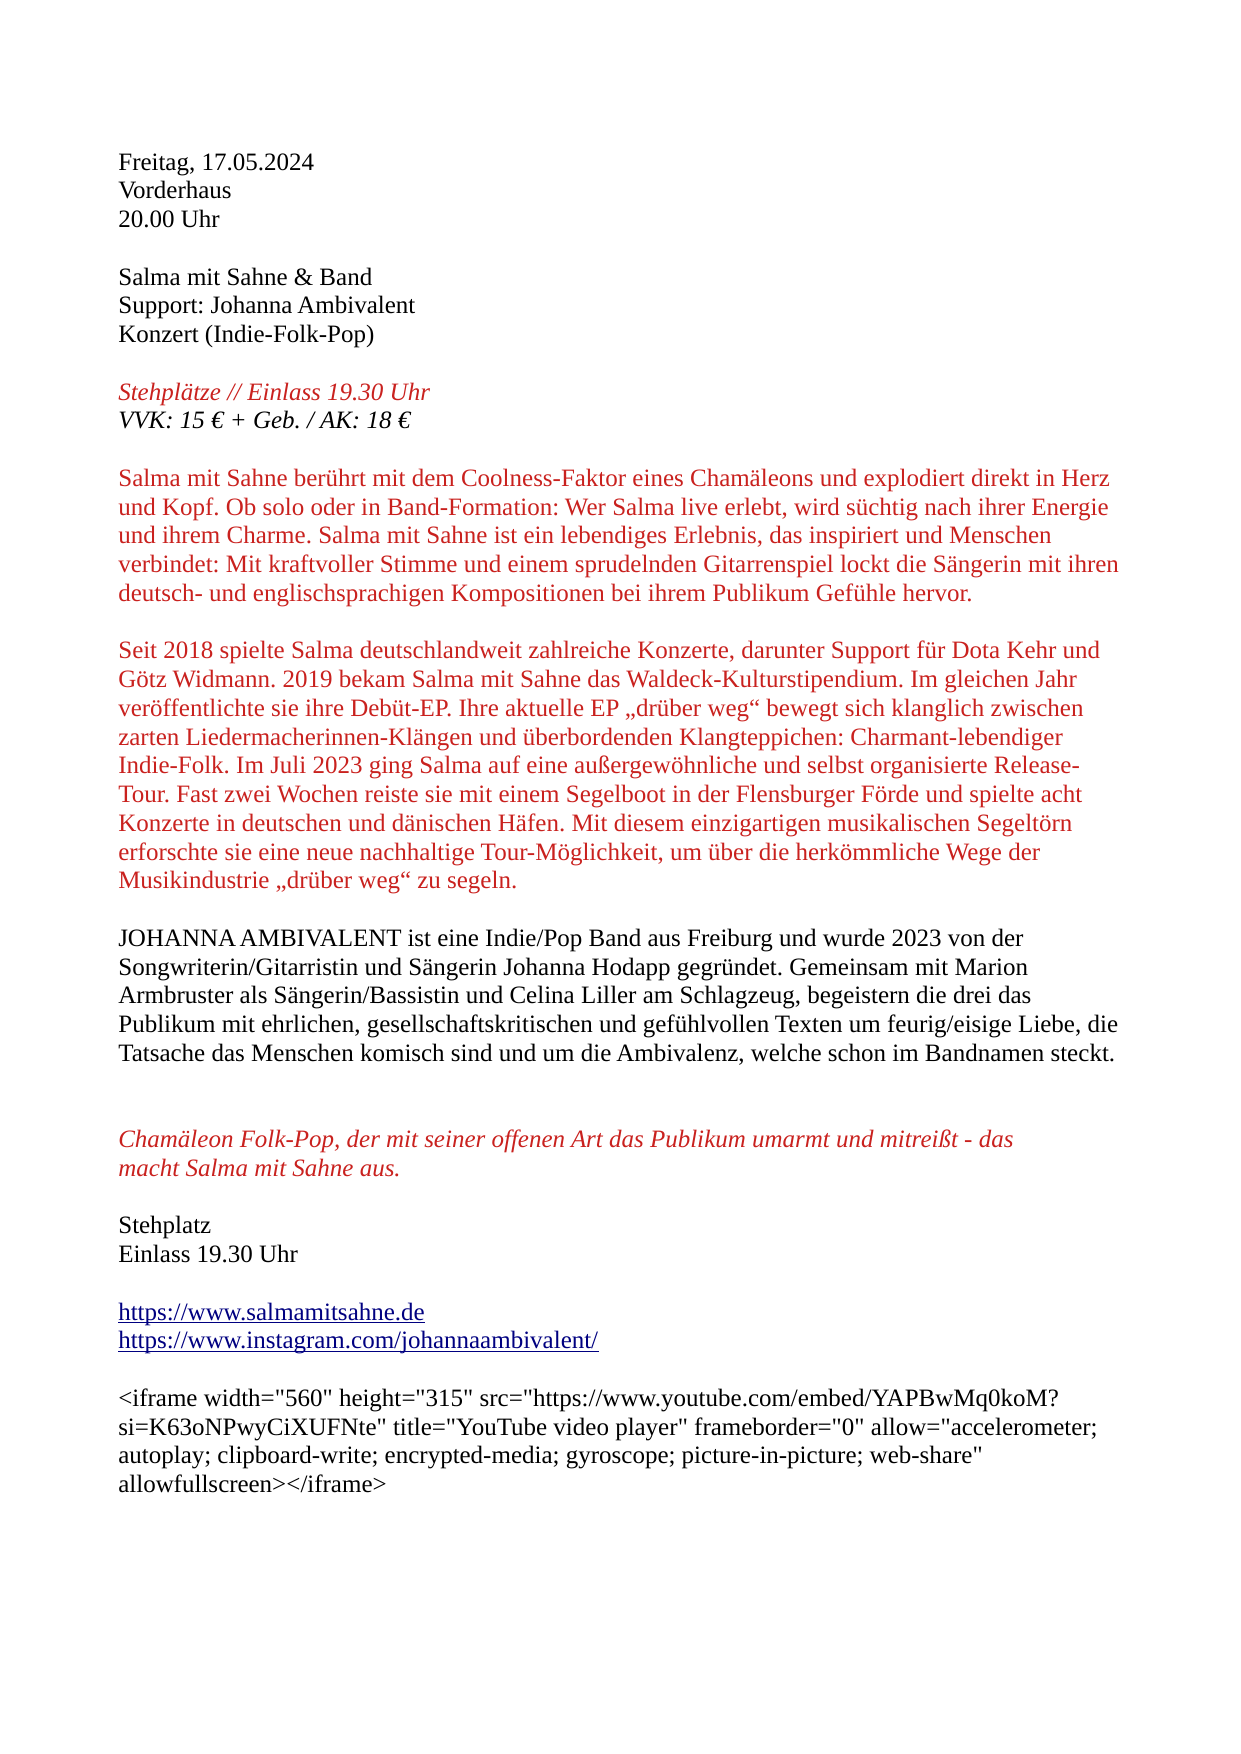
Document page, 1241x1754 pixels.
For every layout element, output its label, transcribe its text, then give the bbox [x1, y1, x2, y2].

text Freitag, 17.05.2024 [118, 147, 1122, 176]
text Seit 2018 spielte Salma deutschlandweit zahlreiche Konzerte, darunter Support für Dota Kehr und Götz Widmann. 2019 bekam Salma mit Sahne das Waldeck-Kulturstipendium. Im gleichen Jahr veröffentlichte sie ihre Debüt-EP. Ihre aktuelle EP „drüber weg“ bewegt sich klanglich zwischen zarten Liedermacherinnen-Klängen und überbordenden Klangteppichen: Charmant-lebendiger Indie-Folk. Im Juli 2023 ging Salma auf eine außergewöhnliche und selbst organisierte Release-Tour. Fast zwei Wochen reiste sie mit einem Segelboot in der Flensburger Förde und spielte acht Konzerte in deutschen und dänischen Häfen. Mit diesem einzigartigen musikalischen Segeltörn erforschte sie eine neue nachhaltige Tour-Möglichkeit, um über die herkömmliche Wege der Musikindustrie „drüber weg“ zu segeln. [118, 636, 1122, 894]
text Stehplätze // Einlass 19.30 Uhr VVK: 15 € + Geb. / AK: 18 € [118, 377, 1122, 434]
text https://www.instagram.com/johannaambivalent/ [118, 1326, 1122, 1354]
text https://www.salmamitsahne.de [118, 1297, 1122, 1326]
text macht Salma mit Sahne aus. [118, 1153, 1122, 1182]
text Salma mit Sahne & Band Support: Johanna Ambivalent [118, 262, 1122, 319]
text Stehplatz Einlass 19.30 Uhr [118, 1211, 1122, 1268]
text 20.00 Uhr [118, 204, 1122, 233]
text JOHANNA AMBIVALENT ist eine Indie/Pop Band aus Freiburg und wurde 2023 von der Songwriterin/Gitarristin und Sängerin Johanna Hodapp gegründet. Gemeinsam mit Marion Armbruster als Sängerin/Bassistin und Celina Liller am Schlagzeug, begeistern die drei das Publikum mit ehrlichen, gesellschaftskritischen und gefühlvollen Texten um feurig/eisige Liebe, die Tatsache das Menschen komisch sind und um die Ambivalenz, welche schon im Bandnamen steckt. [118, 923, 1122, 1067]
text und Kopf. Ob solo oder in Band-Formation: Wer Salma live erlebt, wird süchtig nach ihrer Energie und ihrem Charme. Salma mit Sahne ist ein lebendiges Erlebnis, das inspiriert und Menschen verbindet: Mit kraftvoller Stimme und einem sprudelnden Gitarrenspiel lockt die Sängerin mit ihren deutsch- und englischsprachigen Kompositionen bei ihrem Publikum Gefühle hervor. [118, 492, 1122, 636]
text Salma mit Sahne berührt mit dem Coolness-Faktor eines Chamäleons und explodiert direkt in Herz [118, 463, 1122, 492]
text <iframe width="560" height="315" src="https://www.youtube.com/embed/YAPBwMq0koM?si=K63oNPwyCiXUFNte" title="YouTube video player" frameborder="0" allow="accelerometer; autoplay; clipboard-write; encrypted-media; gyroscope; picture-in-picture; web-share" allowfullscreen></iframe> [118, 1383, 1122, 1498]
text Vorderhaus [118, 176, 1122, 204]
text Konzert (Indie-Folk-Pop) [118, 319, 1122, 377]
text Chamäleon Folk-Pop, der mit seiner offenen Art das Publikum umarmt und mitreißt - das [118, 1124, 1122, 1153]
